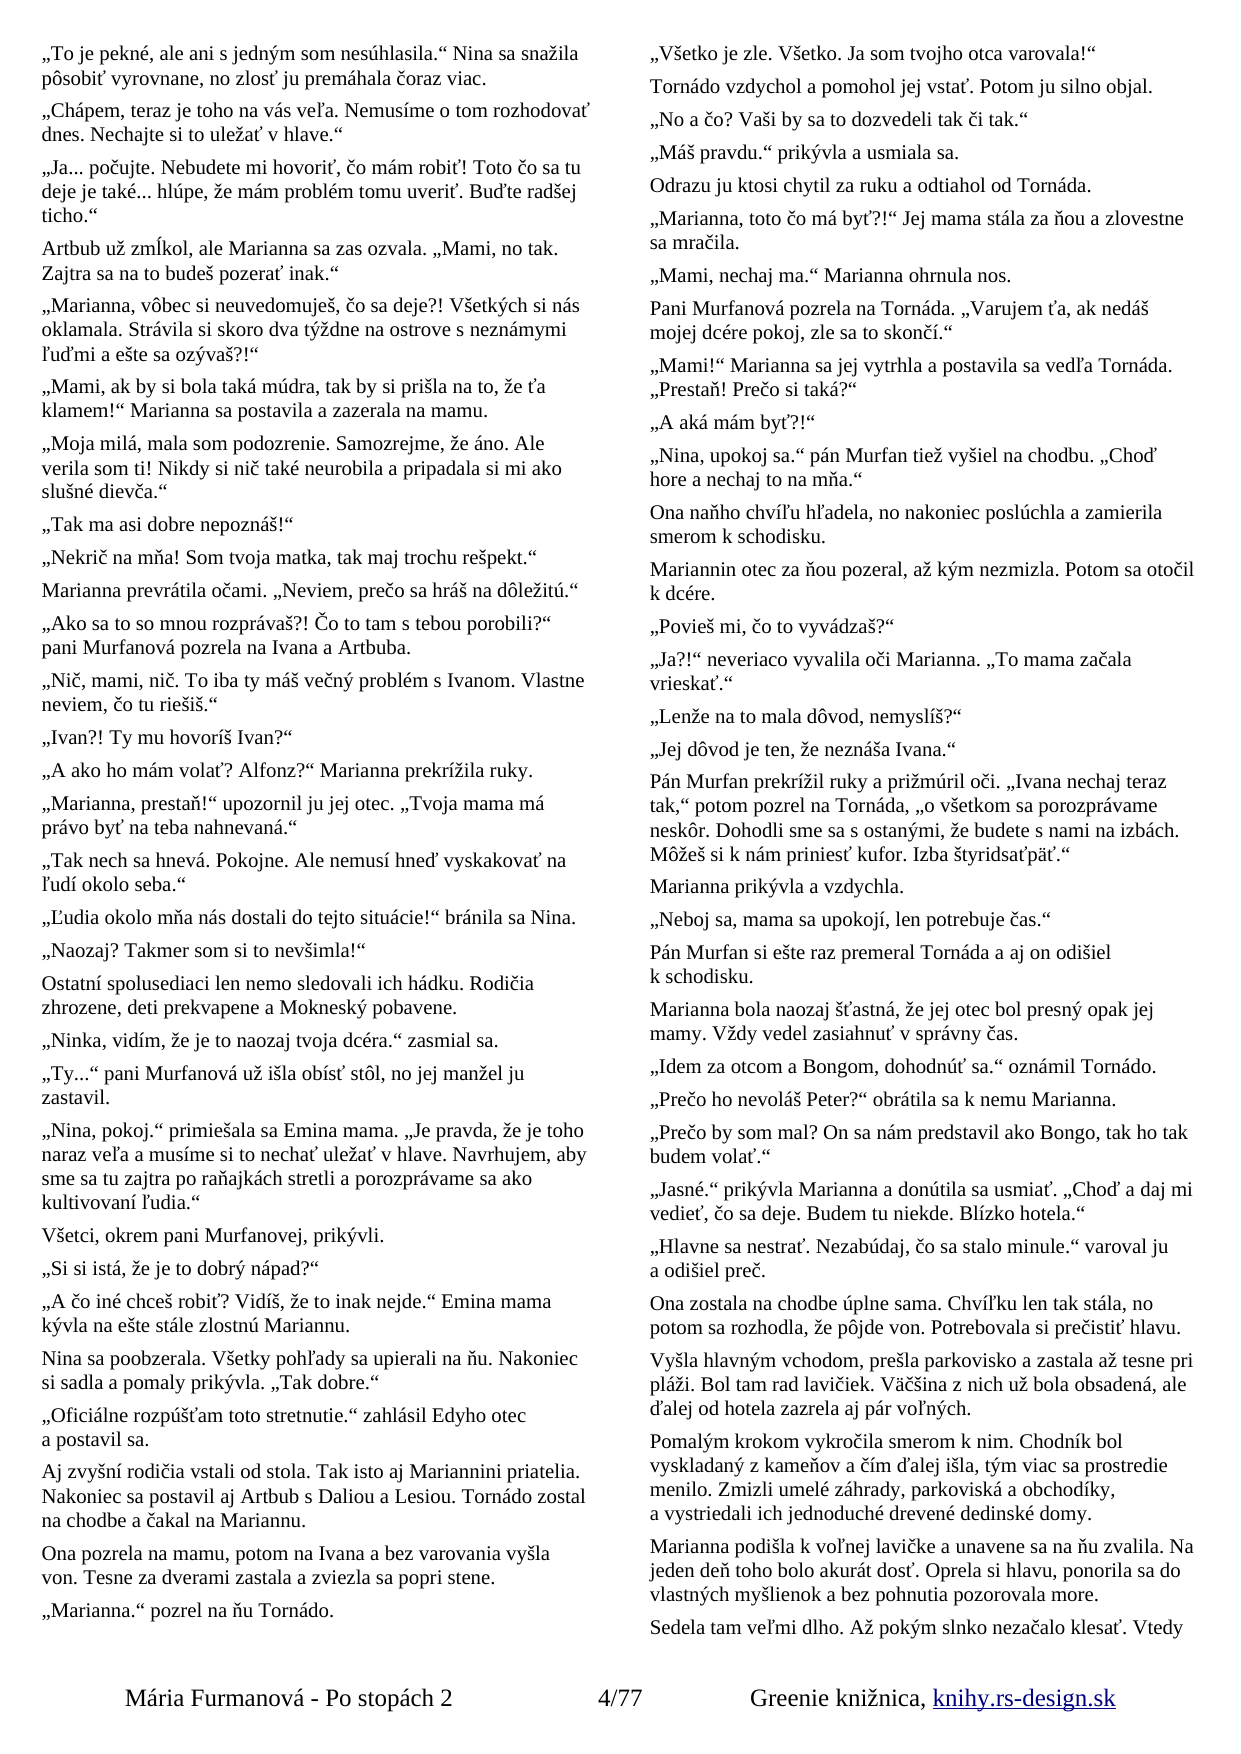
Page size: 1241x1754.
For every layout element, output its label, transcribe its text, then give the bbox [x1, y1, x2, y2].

text Vyšla hlavným vchodom, prešla parkovisko a zastala až tesne pri pláži. Bol tam rad lavičiek. Väčšina z nich už bola obsadená, ale ďalej od hotela zazrela aj pár voľných. [649, 1348, 1199, 1420]
text „To je pekné, ale ani s jedným som nesúhlasila.“ Nina sa snažila pôsobiť vyrovnane, no zlosť ju premáhala čoraz viac. [41, 41, 591, 89]
text Ostatní spolusediaci len nemo sledovali ich hádku. Rodičia zhrozene, deti prekvapene a Mokneský pobavene. [41, 971, 591, 1019]
text „Mami!“ Marianna sa jej vytrhla a postavila sa vedľa Tornáda. „Prestaň! Prečo si taká?“ [649, 353, 1199, 401]
text „Ja?!“ neveriaco vyvalila oči Marianna. „To mama začala vrieskať.“ [649, 647, 1199, 695]
text „Marianna, vôbec si neuvedomuješ, čo sa deje?! Všetkých si nás oklamala. Strávila si skoro dva týždne na ostrove s neznámymi ľuďmi a ešte sa ozývaš?!“ [41, 293, 591, 366]
text Ona zostala na chodbe úplne sama. Chvíľku len tak stála, no potom sa rozhodla, že pôjde von. Potrebovala si prečistiť hlavu. [649, 1291, 1199, 1339]
text „Naozaj? Takmer som si to nevšimla!“ [41, 938, 591, 962]
text Pán Murfan si ešte raz premeral Tornáda a aj on odišiel k schodisku. [649, 940, 1199, 988]
text „Ivan?! Ty mu hovoríš Ivan?“ [41, 725, 591, 749]
text „Jej dôvod je ten, že neznáša Ivana.“ [649, 736, 1199, 761]
text „Všetko je zle. Všetko. Ja som tvojho otca varovala!“ [649, 41, 1199, 65]
text „A čo iné chceš robiť? Vidíš, že to inak nejde.“ Emina mama kývla na ešte stále zlostnú Mariannu. [41, 1288, 591, 1337]
text „Marianna, toto čo má byť?!“ Jej mama stála za ňou a zlovestne sa mračila. [649, 206, 1199, 254]
text Odrazu ju ktosi chytil za ruku a odtiahol od Tornáda. [649, 173, 1199, 197]
text Marianna podišla k voľnej lavičke a unavene sa na ňu zvalila. Na jeden deň toho bolo akurát dosť. Oprela si hlavu, ponorila sa do vlastných myšlienok a bez pohnutia pozorovala more. [649, 1534, 1199, 1606]
text „Nina, upokoj sa.“ pán Murfan tiež vyšiel na chodbu. „Choď hore a nechaj to na mňa.“ [649, 443, 1199, 491]
text „Ninka, vidím, že je to naozaj tvoja dcéra.“ zasmial sa. [41, 1028, 591, 1052]
text „Oficiálne rozpúšťam toto stretnutie.“ zahlásil Edyho otec a postavil sa. [41, 1402, 591, 1451]
text „Mami, ak by si bola taká múdra, tak by si prišla na to, že ťa klamem!“ Marianna sa postavila a zazerala na mamu. [41, 374, 591, 422]
text „Chápem, teraz je toho na vás veľa. Nemusíme o tom rozhodovať dnes. Nechajte si to uležať v hlave.“ [41, 98, 591, 146]
text Pani Murfanová pozrela na Tornáda. „Varujem ťa, ak nedáš mojej dcére pokoj, zle sa to skončí.“ [649, 296, 1199, 344]
text „Máš pravdu.“ prikývla a usmiala sa. [649, 140, 1199, 164]
text „Ty...“ pani Murfanová už išla obísť stôl, no jej manžel ju zastavil. [41, 1061, 591, 1109]
text „A ako ho mám volať? Alfonz?“ Marianna prekrížila ruky. [41, 758, 591, 782]
text „No a čo? Vaši by sa to dozvedeli tak či tak.“ [649, 107, 1199, 131]
text Tornádo vzdychol a pomohol jej vstať. Potom ju silno objal. [649, 74, 1199, 98]
text Marianna prikývla a vzdychla. [649, 874, 1199, 898]
text Artbub už zmĺkol, ale Marianna sa zas ozvala. „Mami, no tak. Zajtra sa na to budeš pozerať inak.“ [41, 236, 591, 284]
text Pán Murfan prekrížil ruky a prižmúril oči. „Ivana nechaj teraz tak,“ potom pozrel na Tornáda, „o všetkom sa porozprávame neskôr. Dohodli sme sa s ostanými, že budete s nami na izbách. Môžeš si k nám priniesť kufor. Izba štyridsaťpäť.“ [649, 769, 1199, 866]
text „Povieš mi, čo to vyvádzaš?“ [649, 614, 1199, 638]
text „Nina, pokoj.“ primiešala sa Emina mama. „Je pravda, že je toho naraz veľa a musíme si to nechať uležať v hlave. Navrhujem, aby sme sa tu zajtra po raňajkách stretli a porozprávame sa ako kultivovaní ľudia.“ [41, 1118, 591, 1214]
text „Moja milá, mala som podozrenie. Samozrejme, že áno. Ale verila som ti! Nikdy si nič také neurobila a pripadala si mi ako slušné dievča.“ [41, 431, 591, 503]
text „Nič, mami, nič. To iba ty máš večný problém s Ivanom. Vlastne neviem, čo tu riešiš.“ [41, 668, 591, 716]
text „Mami, nechaj ma.“ Marianna ohrnula nos. [649, 263, 1199, 287]
text Sedela tam veľmi dlho. Až pokým slnko nezačalo klesať. Vtedy [649, 1615, 1199, 1639]
text „Hlavne sa nestrať. Nezabúdaj, čo sa stalo minule.“ varoval ju a odišiel preč. [649, 1234, 1199, 1282]
text „Ako sa to so mnou rozprávaš?! Čo to tam s tebou porobili?“ pani Murfanová pozrela na Ivana a Artbuba. [41, 611, 591, 659]
text „Ľudia okolo mňa nás dostali do tejto situácie!“ bránila sa Nina. [41, 905, 591, 929]
text „Jasné.“ prikývla Marianna a donútila sa usmiať. „Choď a daj mi vedieť, čo sa deje. Budem tu niekde. Blízko hotela.“ [649, 1177, 1199, 1225]
text Všetci, okrem pani Murfanovej, prikývli. [41, 1223, 591, 1247]
text „Si si istá, že je to dobrý nápad?“ [41, 1256, 591, 1280]
text Marianna bola naozaj šťastná, že jej otec bol presný opak jej mamy. Vždy vedel zasiahnuť v správny čas. [649, 997, 1199, 1045]
text „Nekrič na mňa! Som tvoja matka, tak maj trochu rešpekt.“ [41, 545, 591, 569]
text „Prečo ho nevoláš Peter?“ obrátila sa k nemu Marianna. [649, 1087, 1199, 1111]
text „Idem za otcom a Bongom, dohodnúť sa.“ oznámil Tornádo. [649, 1054, 1199, 1078]
text „Neboj sa, mama sa upokojí, len potrebuje čas.“ [649, 907, 1199, 931]
text Nina sa poobzerala. Všetky pohľady sa upierali na ňu. Nakoniec si sadla a pomaly prikývla. „Tak dobre.“ [41, 1346, 591, 1394]
text Mariannin otec za ňou pozeral, až kým nezmizla. Potom sa otočil k dcére. [649, 557, 1199, 605]
text „Lenže na to mala dôvod, nemyslíš?“ [649, 703, 1199, 728]
text „Tak ma asi dobre nepoznáš!“ [41, 512, 591, 536]
text Marianna prevrátila očami. „Neviem, prečo sa hráš na dôležitú.“ [41, 578, 591, 602]
text „A aká mám byť?!“ [649, 410, 1199, 434]
text Aj zvyšní rodičia vstali od stola. Tak isto aj Mariannini priatelia. Nakoniec sa postavil aj Artbub s Daliou a Lesiou. Tornádo zostal na chodbe a čakal na Mariannu. [41, 1459, 591, 1532]
text „Tak nech sa hnevá. Pokojne. Ale nemusí hneď vyskakovať na ľudí okolo seba.“ [41, 848, 591, 896]
text „Marianna, prestaň!“ upozornil ju jej otec. „Tvoja mama má právo byť na teba nahnevaná.“ [41, 791, 591, 839]
text Pomalým krokom vykročila smerom k nim. Chodník bol vyskladaný z kameňov a čím ďalej išla, tým viac sa prostredie menilo. Zmizli umelé záhrady, parkoviská a obchodíky, a vystriedali ich jednoduché drevené dedinské domy. [649, 1429, 1199, 1525]
text „Marianna.“ pozrel na ňu Tornádo. [41, 1597, 591, 1622]
text Ona pozrela na mamu, potom na Ivana a bez varovania vyšla von. Tesne za dverami zastala a zviezla sa popri stene. [41, 1541, 591, 1589]
text „Prečo by som mal? On sa nám predstavil ako Bongo, tak ho tak budem volať.“ [649, 1120, 1199, 1168]
text Ona naňho chvíľu hľadela, no nakoniec poslúchla a zamierila smerom k schodisku. [649, 500, 1199, 548]
text „Ja... počujte. Nebudete mi hovoriť, čo mám robiť! Toto čo sa tu deje je také... hlúpe, že mám problém tomu uveriť. Buďte radšej ticho.“ [41, 155, 591, 227]
